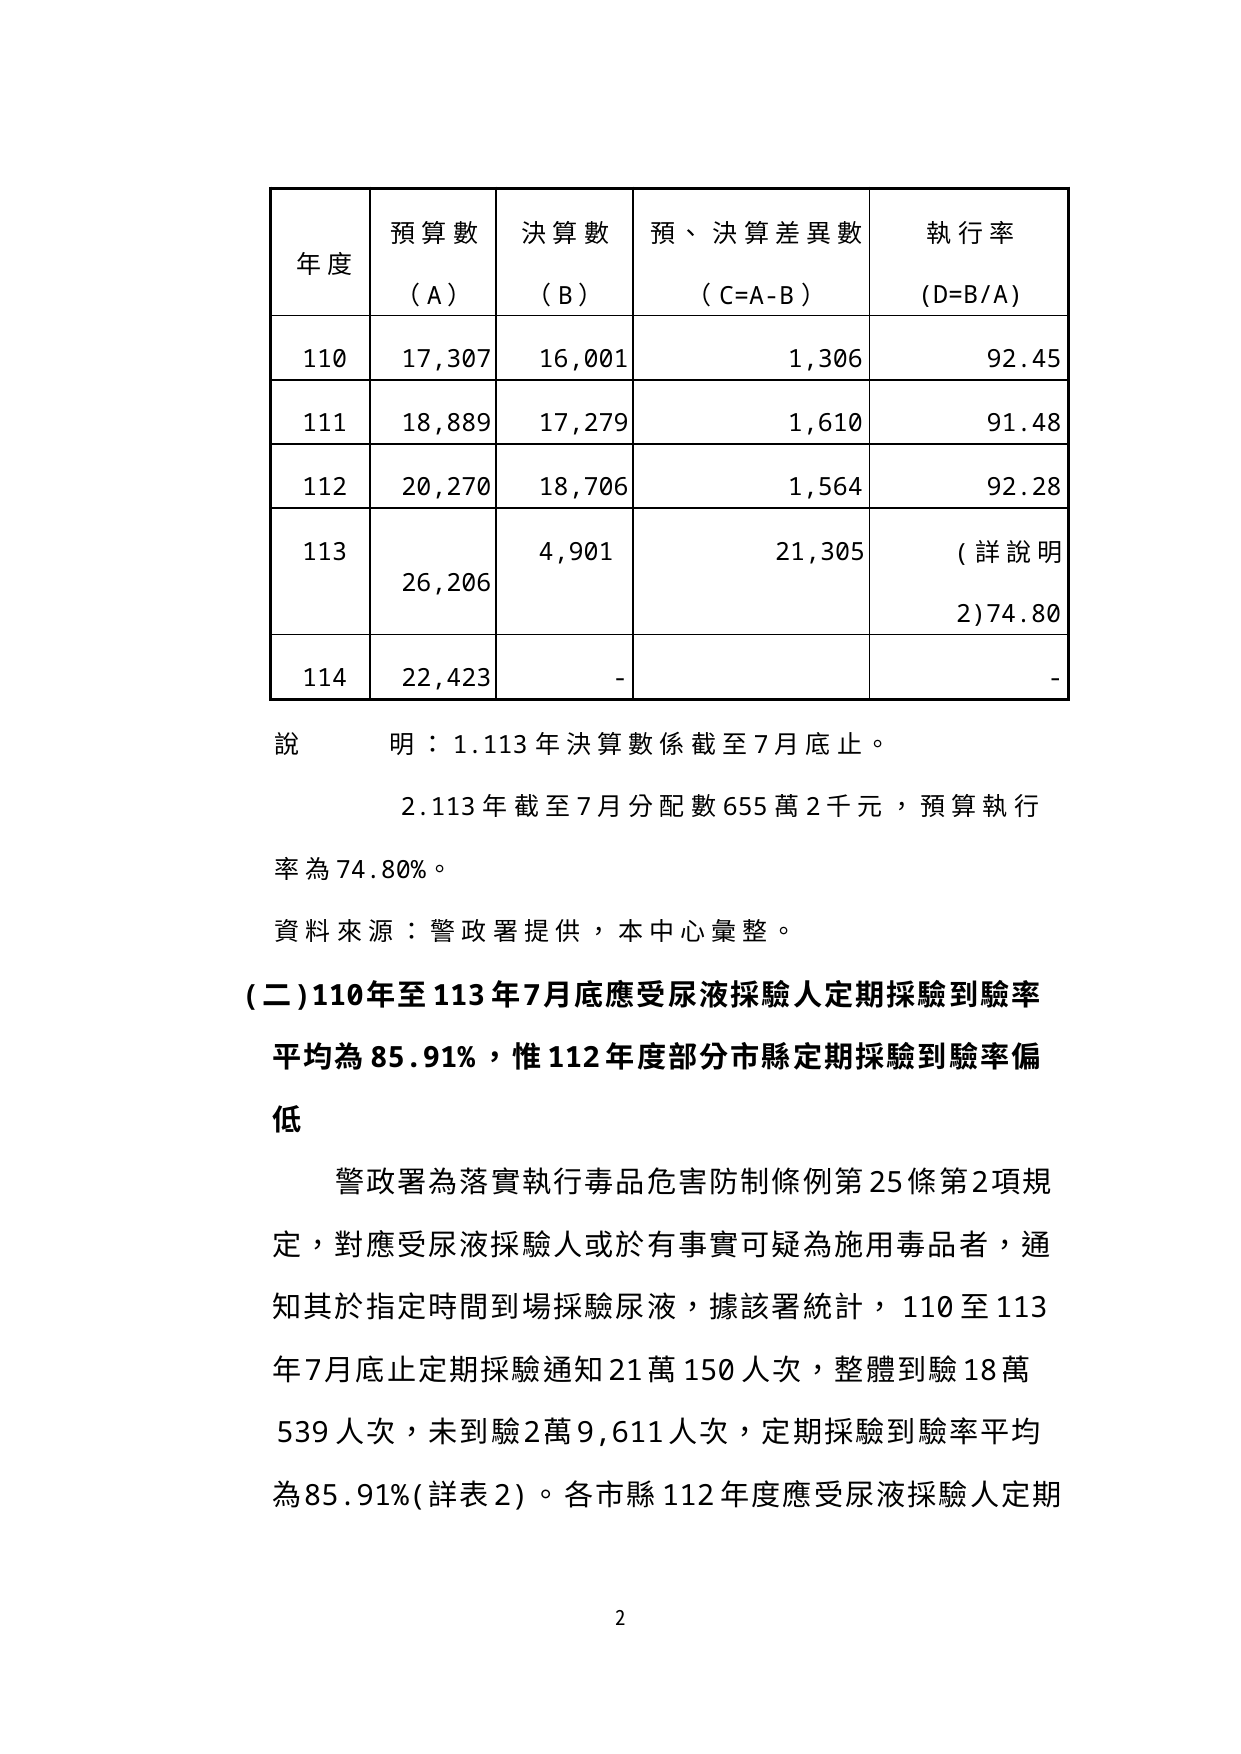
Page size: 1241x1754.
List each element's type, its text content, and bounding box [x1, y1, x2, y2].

table_header 執行率 (D=B/A) [870, 190, 1067, 315]
table_cell 26,206 [371, 509, 495, 633]
table_cell 17,279 [497, 381, 632, 443]
table_cell 1,564 [634, 445, 869, 507]
table_cell 22,423 [371, 635, 495, 698]
table_cell 17,307 [371, 316, 495, 379]
table_cell 114 [272, 635, 369, 698]
table_cell 1,306 [634, 316, 869, 379]
table_cell 4,901 [497, 509, 632, 633]
table_cell 18,889 [371, 381, 495, 443]
table_header 年度 [272, 190, 369, 315]
table_header 預、決算差異數 （C=A-B） [634, 190, 869, 315]
text 說 明：1.113年決算數係截至7月底止。 [268, 701, 1063, 763]
table_cell 1,610 [634, 381, 869, 443]
table_cell 92.45 [870, 316, 1067, 379]
table_cell 110 [272, 316, 369, 379]
table_cell (詳說明2)74.80 [870, 509, 1067, 633]
text (二)110年至113年7月底應受尿液採驗人定期採驗到驗率平均為85.91%，惟112年度部分市縣定期採驗到驗率偏低 [236, 951, 1063, 1138]
table_cell 20,270 [371, 445, 495, 507]
table_cell - [497, 635, 632, 698]
table_header 決算數（B） [497, 190, 632, 315]
table_cell 18,706 [497, 445, 632, 507]
table_cell 21,305 [634, 509, 869, 633]
table_cell [634, 635, 869, 698]
table_cell 112 [272, 445, 369, 507]
text 2.113年截至7月分配數655萬2千元，預算執行率為74.80%。 [261, 763, 1063, 888]
table_cell 91.48 [870, 381, 1067, 443]
table_header 預算數（A） [371, 190, 495, 315]
table_cell - [870, 635, 1067, 698]
table_cell 113 [272, 509, 369, 633]
text 警政署為落實執行毒品危害防制條例第25條第2項規定，對應受尿液採驗人或於有事實可疑為施用毒品者，通知其於指定時間到場採驗尿液，據該署統計，110至113年7月底止定期採驗通知21萬150人次，整體到驗18萬539人次，未到驗2萬9,611人次，定期採驗到驗率平均為85.91%(詳表2)。各市縣112年度應受尿液採驗人定期 [266, 1138, 1063, 1513]
table_cell 92.28 [870, 445, 1067, 507]
table_cell 111 [272, 381, 369, 443]
table_cell 16,001 [497, 316, 632, 379]
text 資料來源：警政署提供，本中心彙整。 [268, 888, 1063, 951]
